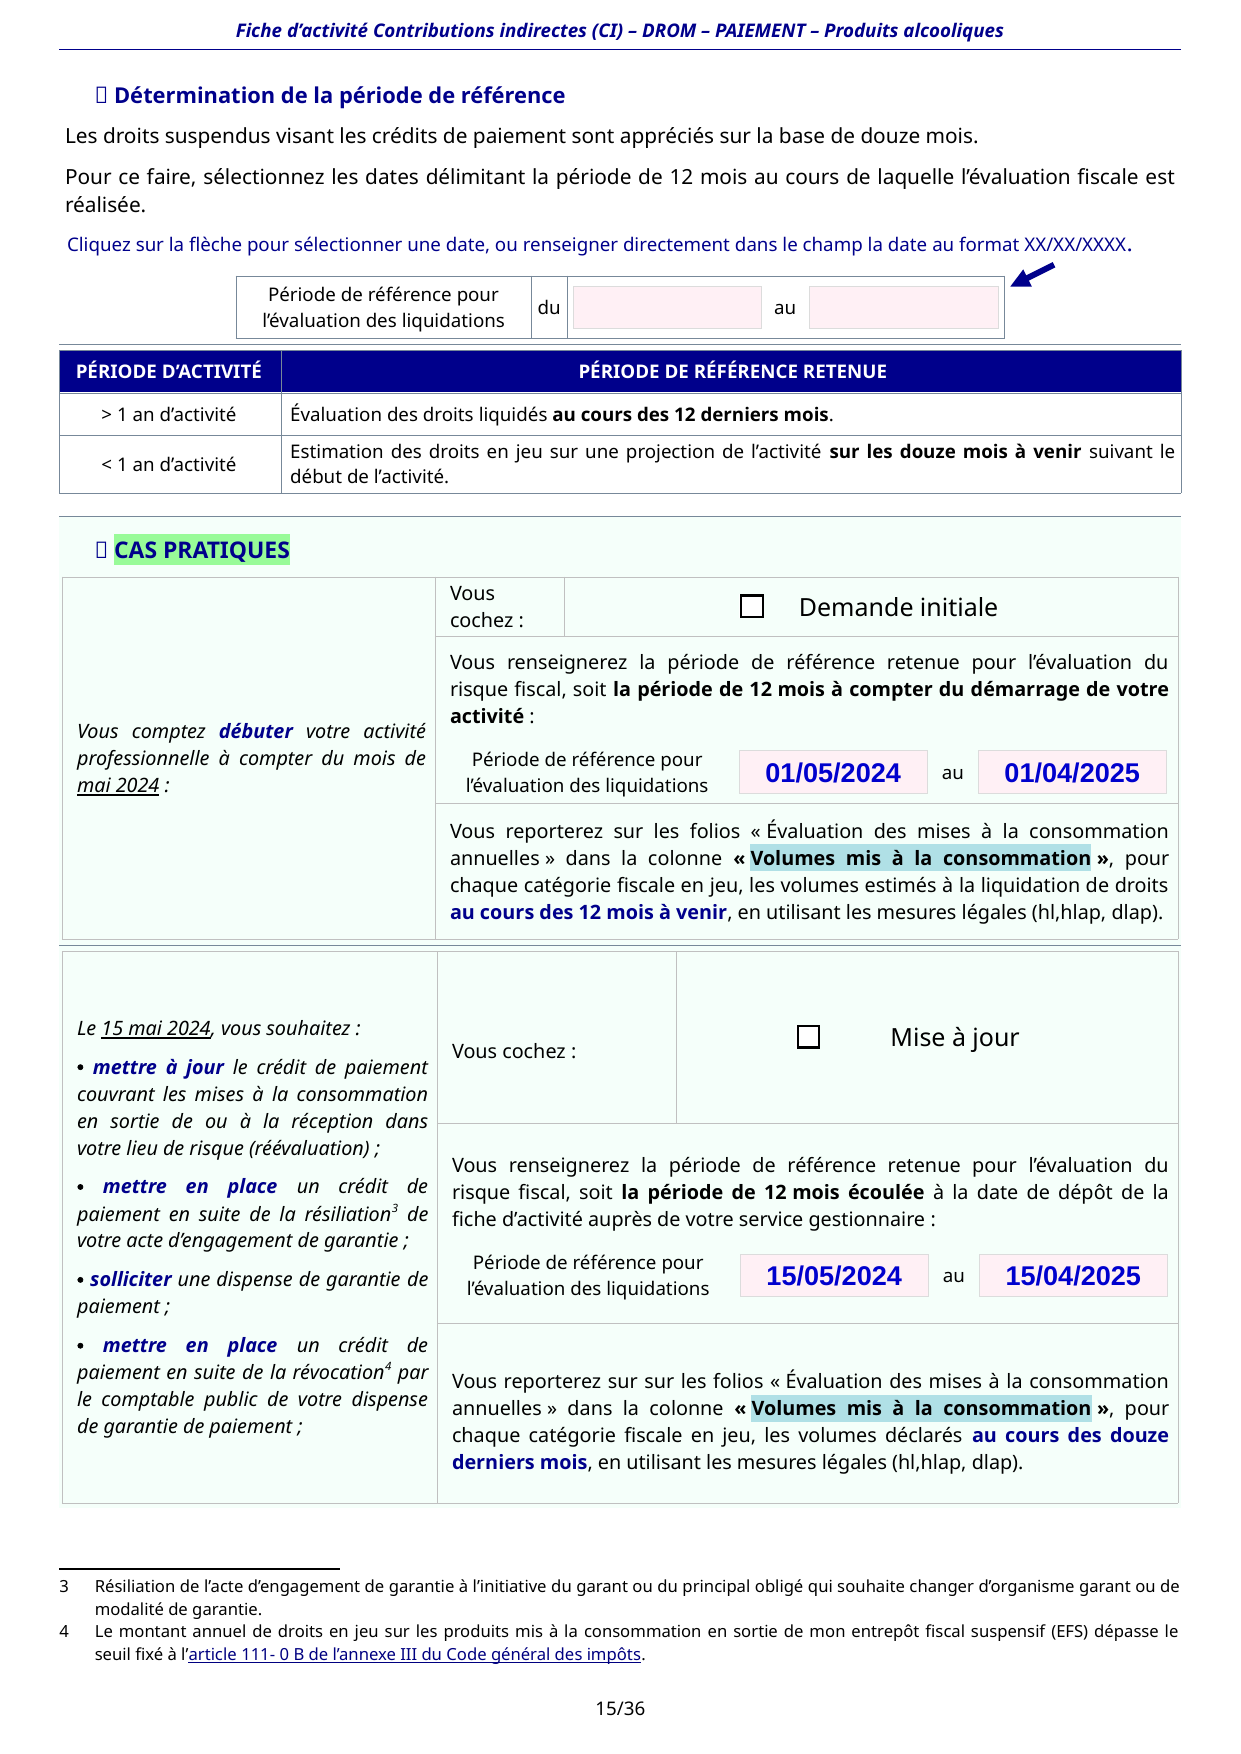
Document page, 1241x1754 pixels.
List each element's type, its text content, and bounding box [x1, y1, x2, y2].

table_header Période de référence pour l’évaluation des liquidations [444, 1244, 733, 1306]
table_header Vous cochez : [436, 578, 564, 636]
table_header [568, 277, 767, 338]
table_header Mise à jour [835, 1020, 1075, 1054]
table_cell [59, 946, 1181, 1508]
table_header du [532, 277, 567, 338]
table_header [975, 1244, 1172, 1306]
table_cell [59, 494, 1181, 516]
table_cell [59, 345, 1181, 350]
table_header PÉRIODE DE RÉFÉRENCE RETENUE [282, 351, 1181, 392]
table_cell Évaluation des droits liquidés au cours des 12 derniers mois. [282, 394, 1181, 435]
table_header Période de référence pour l’évaluation des liquidations [237, 277, 531, 338]
table_header PÉRIODE D’ACTIVITÉ [60, 351, 281, 392]
table_header [735, 741, 932, 803]
table_header [677, 952, 1178, 1123]
table_header Vous comptez débuter votre activité professionnelle à compter du mois de mai 2024 : [63, 578, 435, 939]
table_header au [932, 741, 974, 803]
table_header [565, 578, 1178, 636]
table_header Le 15 mai 2024, vous souhaitez :  mettre à jour le crédit de paiement couvrant les mises à la consommation en sortie de ou à la réception dans votre lieu de risque (réévaluation) ;  mettre en place un crédit de paiement en suite de la résiliation de votre acte d’engagement de garantie ;  solliciter une dispense de garantie de paiement ;  mettre en place un crédit de paiement en suite de la révocation par le comptable public de votre dispense de garantie de paiement ; [63, 952, 437, 1502]
table_cell Vous reporterez sur sur les folios « Évaluation des mises à la consommation annuelles » dans la colonne « Volumes mis à la consommation », pour chaque catégorie fiscale en jeu, les volumes déclarés au cours des douze derniers mois, en utilisant les mesures légales (hl,hlap, dlap). [438, 1324, 1178, 1502]
table_header [780, 1020, 835, 1054]
table_cell Vous reporterez sur les folios « Évaluation des mises à la consommation annuelles » dans la colonne « Volumes mis à la consommation », pour chaque catégorie fiscale en jeu, les volumes estimés à la liquidation de droits au cours des 12 mois à venir, en utilisant les mesures légales (hl,hlap, dlap). [436, 804, 1178, 939]
table_cell Vous renseignerez la période de référence retenue pour l’évaluation du risque fiscal, soit la période de 12 mois écoulée à la date de dépôt de la fiche d’activité auprès de votre service gestionnaire : [438, 1124, 1178, 1323]
table_header [803, 277, 1004, 338]
table_header Demande initiale [778, 589, 1019, 623]
table_cell Vous renseignerez la période de référence retenue pour l’évaluation du risque fiscal, soit la période de 12 mois à compter du démarrage de votre activité : [436, 637, 1178, 803]
table_header [724, 589, 778, 623]
table_header Vous cochez : [438, 952, 676, 1123]
table_header [736, 1244, 933, 1306]
table_header Période de référence pour l’évaluation des liquidations [443, 741, 732, 803]
table_cell > 1 an d’activité [60, 394, 281, 435]
table_header au [767, 277, 803, 338]
table_header au [933, 1244, 975, 1306]
table_cell < 1 an d’activité [60, 436, 281, 492]
table_cell  CAS PRATIQUES [59, 517, 1181, 945]
table_header [974, 741, 1171, 803]
table_header  Détermination de la période de référence Les droits suspendus visant les crédits de paiement sont appréciés sur la base de douze mois. Pour ce faire, sélectionnez les dates délimitant la période de 12 mois au cours de laquelle l’évaluation fiscale est réalisée. [59, 67, 1181, 344]
table_cell Estimation des droits en jeu sur une projection de l’activité sur les douze mois à venir suivant le début de l’activité. [282, 436, 1181, 492]
